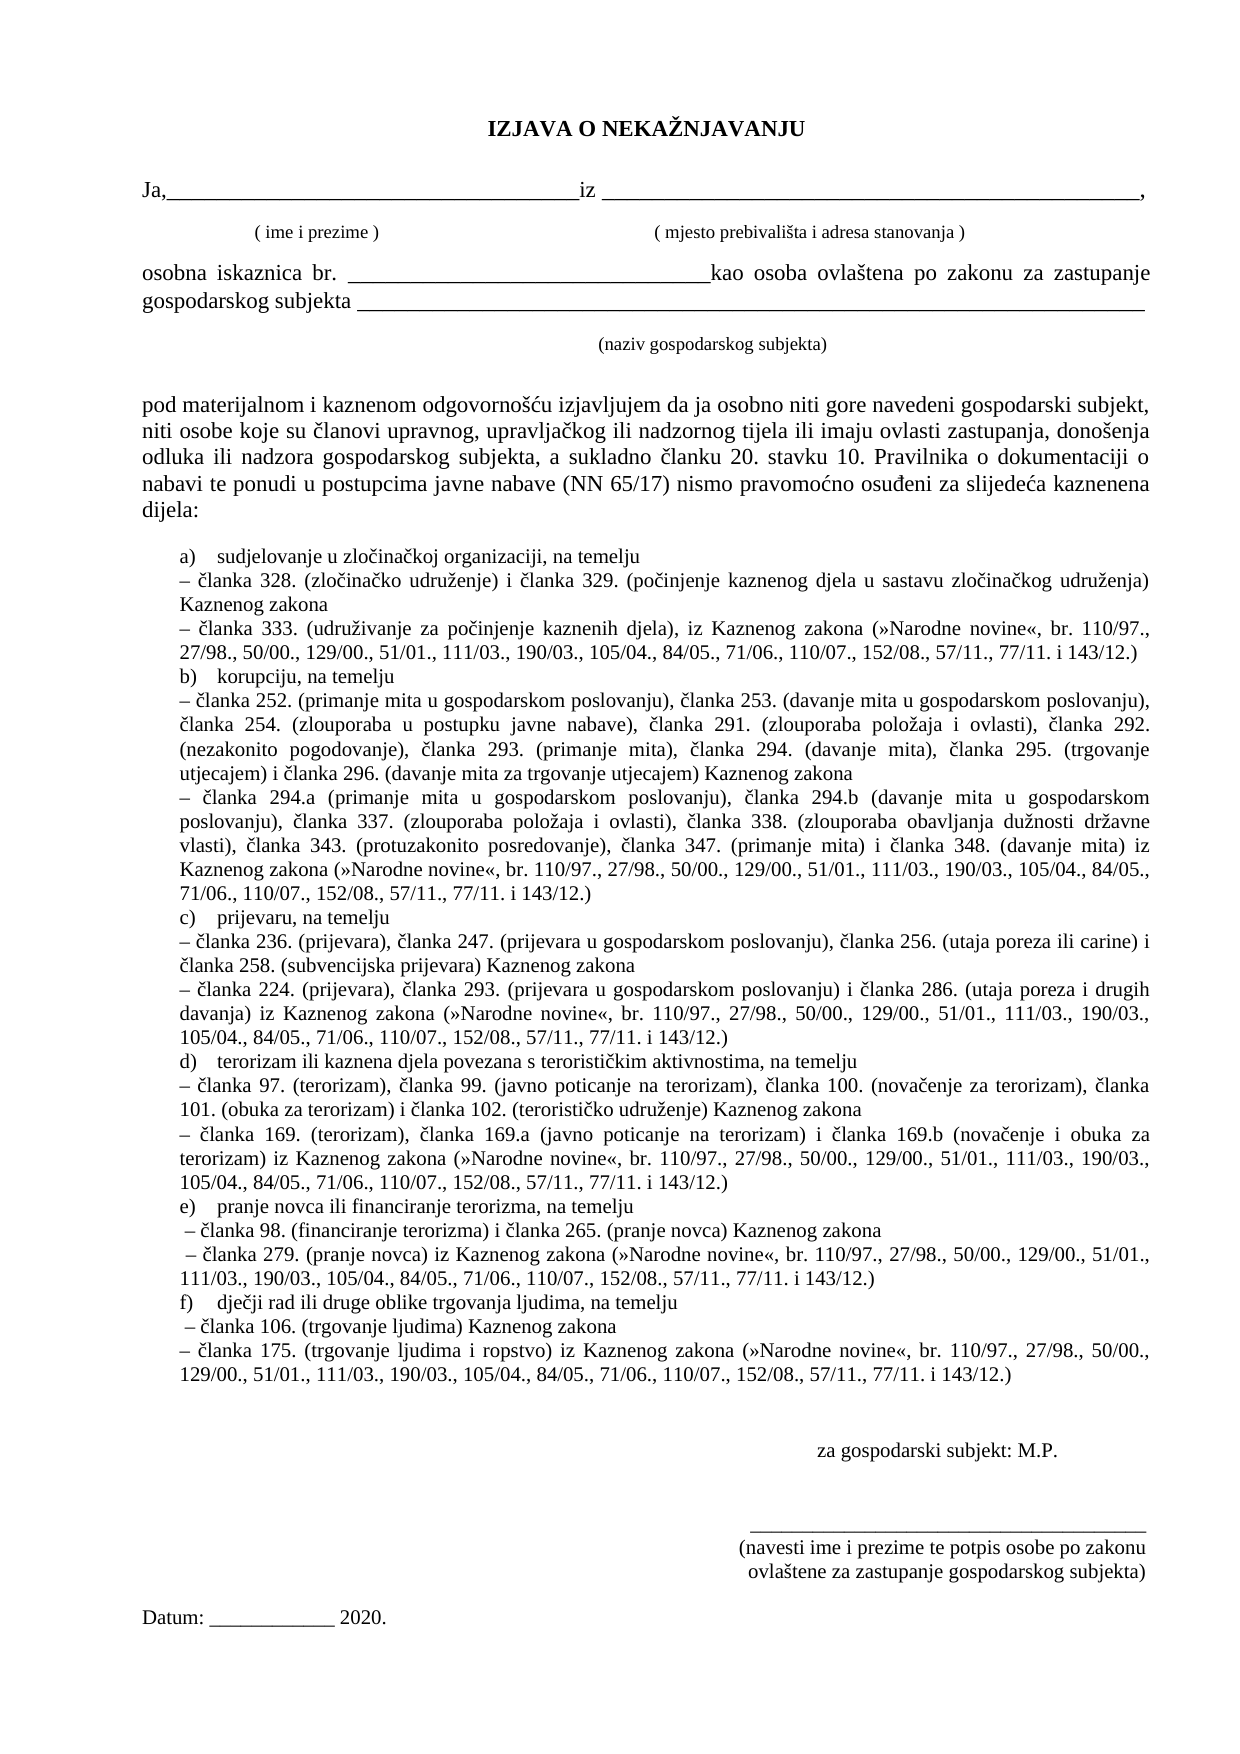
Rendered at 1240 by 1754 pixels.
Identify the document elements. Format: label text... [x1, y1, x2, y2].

text – članka 328. (zločinačko udruženje) i članka 329. (počinjenje kaznenog djela u sastavu zločinačkog udruženja) Kaznenog zakona [179, 568, 1151, 616]
list sudjelovanje u zločinačkoj organizaciji, na temelju [179, 544, 1151, 568]
list dječji rad ili druge oblike trgovanja ljudima, na temelju [179, 1290, 1151, 1314]
text Datum: ____________ 2020. [142, 1605, 1151, 1629]
text (navesti ime i prezime te potpis osobe po zakonu [142, 1535, 1151, 1559]
text pod materijalnom i kaznenom odgovornošću izjavljujem da ja osobno niti gore navedeni gospodarski subjekt, niti osobe koje su članovi upravnog, upravljačkog ili nadzornog tijela ili imaju ovlasti zastupanja, donošenja odluka ili nadzora gospodarskog subjekta, a sukladno članku 20. stavku 10. Pravilnika o dokumentaciji o nabavi te ponudi u postupcima javne nabave (NN 65/17) nismo pravomoćno osuđeni za slijedeća kaznenena dijela: [142, 391, 1151, 522]
text – članka 294.a (primanje mita u gospodarskom poslovanju), članka 294.b (davanje mita u gospodarskom poslovanju), članka 337. (zlouporaba položaja i ovlasti), članka 338. (zlouporaba obavljanja dužnosti državne vlasti), članka 343. (protuzakonito posredovanje), članka 347. (primanje mita) i članka 348. (davanje mita) iz Kaznenog zakona (»Narodne novine«, br. 110/97., 27/98., 50/00., 129/00., 51/01., 111/03., 190/03., 105/04., 84/05., 71/06., 110/07., 152/08., 57/11., 77/11. i 143/12.) [179, 784, 1151, 905]
text ______________________________________ [142, 1511, 1151, 1535]
text IZJAVA O NEKAŽNJAVANJU [142, 115, 1151, 142]
text – članka 175. (trgovanje ljudima i ropstvo) iz Kaznenog zakona (»Narodne novine«, br. 110/97., 27/98., 50/00., 129/00., 51/01., 111/03., 190/03., 105/04., 84/05., 71/06., 110/07., 152/08., 57/11., 77/11. i 143/12.) [179, 1338, 1151, 1386]
text ( ime i prezime ) ( mjesto prebivališta i adresa stanovanja ) [142, 216, 1151, 244]
text – članka 224. (prijevara), članka 293. (prijevara u gospodarskom poslovanju) i članka 286. (utaja poreza i drugih davanja) iz Kaznenog zakona (»Narodne novine«, br. 110/97., 27/98., 50/00., 129/00., 51/01., 111/03., 190/03., 105/04., 84/05., 71/06., 110/07., 152/08., 57/11., 77/11. i 143/12.) [179, 977, 1151, 1049]
list pranje novca ili financiranje terorizma, na temelju [179, 1194, 1151, 1218]
text – članka 333. (udruživanje za počinjenje kaznenih djela), iz Kaznenog zakona (»Narodne novine«, br. 110/97., 27/98., 50/00., 129/00., 51/01., 111/03., 190/03., 105/04., 84/05., 71/06., 110/07., 152/08., 57/11., 77/11. i 143/12.) [179, 616, 1151, 664]
text – članka 252. (primanje mita u gospodarskom poslovanju), članka 253. (davanje mita u gospodarskom poslovanju), članka 254. (zlouporaba u postupku javne nabave), članka 291. (zlouporaba položaja i ovlasti), članka 292. (nezakonito pogodovanje), članka 293. (primanje mita), članka 294. (davanje mita), članka 295. (trgovanje utjecajem) i članka 296. (davanje mita za trgovanje utjecajem) Kaznenog zakona [179, 688, 1151, 784]
text ovlaštene za zastupanje gospodarskog subjekta) [142, 1559, 1151, 1583]
text osobna iskaznica br. _____________________________kao osoba ovlaštena po zakonu za zastupanje gospodarskog subjekta _______________________________________________________________ [142, 257, 1151, 314]
text – članka 279. (pranje novca) iz Kaznenog zakona (»Narodne novine«, br. 110/97., 27/98., 50/00., 129/00., 51/01., 111/03., 190/03., 105/04., 84/05., 71/06., 110/07., 152/08., 57/11., 77/11. i 143/12.) [179, 1242, 1151, 1290]
text – članka 97. (terorizam), članka 99. (javno poticanje na terorizam), članka 100. (novačenje za terorizam), članka 101. (obuka za terorizam) i članka 102. (terorističko udruženje) Kaznenog zakona [179, 1073, 1151, 1121]
text Ja,_________________________________iz ___________________________________________, [142, 174, 1151, 203]
text – članka 169. (terorizam), članka 169.a (javno poticanje na terorizam) i članka 169.b (novačenje i obuka za terorizam) iz Kaznenog zakona (»Narodne novine«, br. 110/97., 27/98., 50/00., 129/00., 51/01., 111/03., 190/03., 105/04., 84/05., 71/06., 110/07., 152/08., 57/11., 77/11. i 143/12.) [179, 1121, 1151, 1194]
text – članka 98. (financiranje terorizma) i članka 265. (pranje novca) Kaznenog zakona [179, 1218, 1151, 1242]
text – članka 236. (prijevara), članka 247. (prijevara u gospodarskom poslovanju), članka 256. (utaja poreza ili carine) i članka 258. (subvencijska prijevara) Kaznenog zakona [179, 929, 1151, 977]
text (naziv gospodarskog subjekta) [142, 327, 1151, 356]
list prijevaru, na temelju [179, 905, 1151, 929]
list terorizam ili kaznena djela povezana s terorističkim aktivnostima, na temelju [179, 1049, 1151, 1073]
text – članka 106. (trgovanje ljudima) Kaznenog zakona [179, 1314, 1151, 1338]
text za gospodarski subjekt: M.P. [142, 1434, 1151, 1463]
list korupciju, na temelju [179, 664, 1151, 688]
